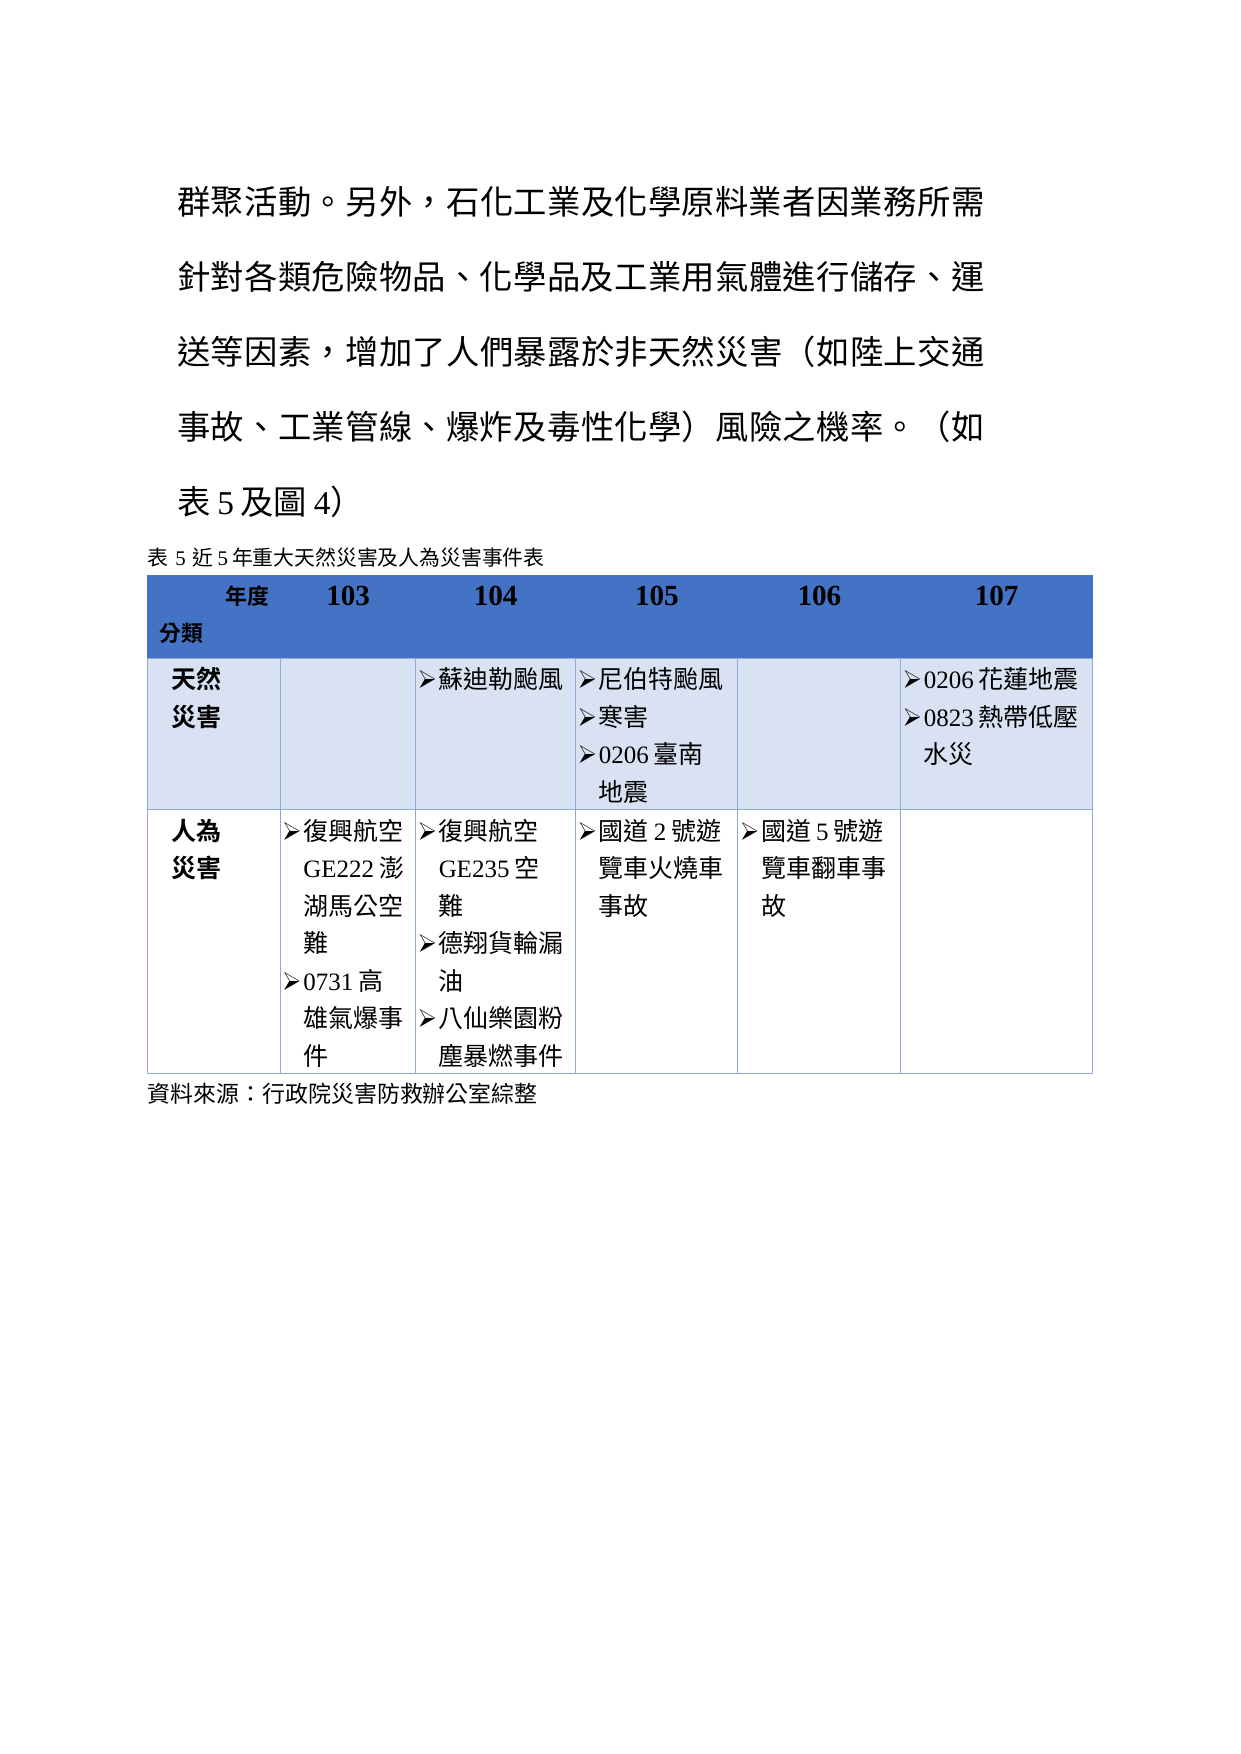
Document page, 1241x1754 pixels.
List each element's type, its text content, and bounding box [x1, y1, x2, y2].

table_cell 天然 災害 [148, 659, 280, 809]
table_cell 國道5號遊覽車翻車事故 [738, 810, 900, 1073]
table_cell 蘇迪勒颱風 [416, 659, 575, 809]
table_cell 復興航空GE235空難 德翔貨輪漏油 八仙樂園粉塵暴燃事件 [416, 810, 575, 1073]
table_header 年度 分類 [148, 576, 280, 658]
table_header 105 [576, 576, 737, 658]
table_header 107 [901, 576, 1092, 658]
table_cell [738, 659, 900, 809]
table_header 106 [738, 576, 900, 658]
table_cell 國道2號遊覽車火燒車事故 [576, 810, 737, 1073]
table_cell 復興航空GE222澎湖馬公空難 0731高雄氣爆事件 [281, 810, 415, 1073]
table_cell [901, 810, 1092, 1073]
text 資料來源：行政院災害防救辦公室綜整 [148, 1074, 985, 1111]
table_header 104 [416, 576, 575, 658]
table_cell 人為 災害 [148, 810, 280, 1073]
text 表 5 近5年重大天然災害及人為災害事件表 [148, 537, 1107, 575]
table_header 103 [281, 576, 415, 658]
table_cell 0206花蓮地震 0823熱帶低壓水災 [901, 659, 1092, 809]
text 在全球化及經濟高度化發展的趨勢下，人員及貨物透過各種交通載具不斷的流通，企業及民間團體因商品推廣或活動宣導所需，經常於室內（外）場域辦理大型群聚活動。另外，石化工業及化學原料業者因業務所需，針對各類危險物品、化學品及工業用氣體進行儲存、運送等因素，增加了人們暴露於非天然災害（如陸上交通事故、工業管線、爆炸及毒性化學）風險之機率。（如表5及圖4） [177, 162, 985, 537]
table_cell 尼伯特颱風 寒害 0206臺南地震 [576, 659, 737, 809]
table_cell [281, 659, 415, 809]
